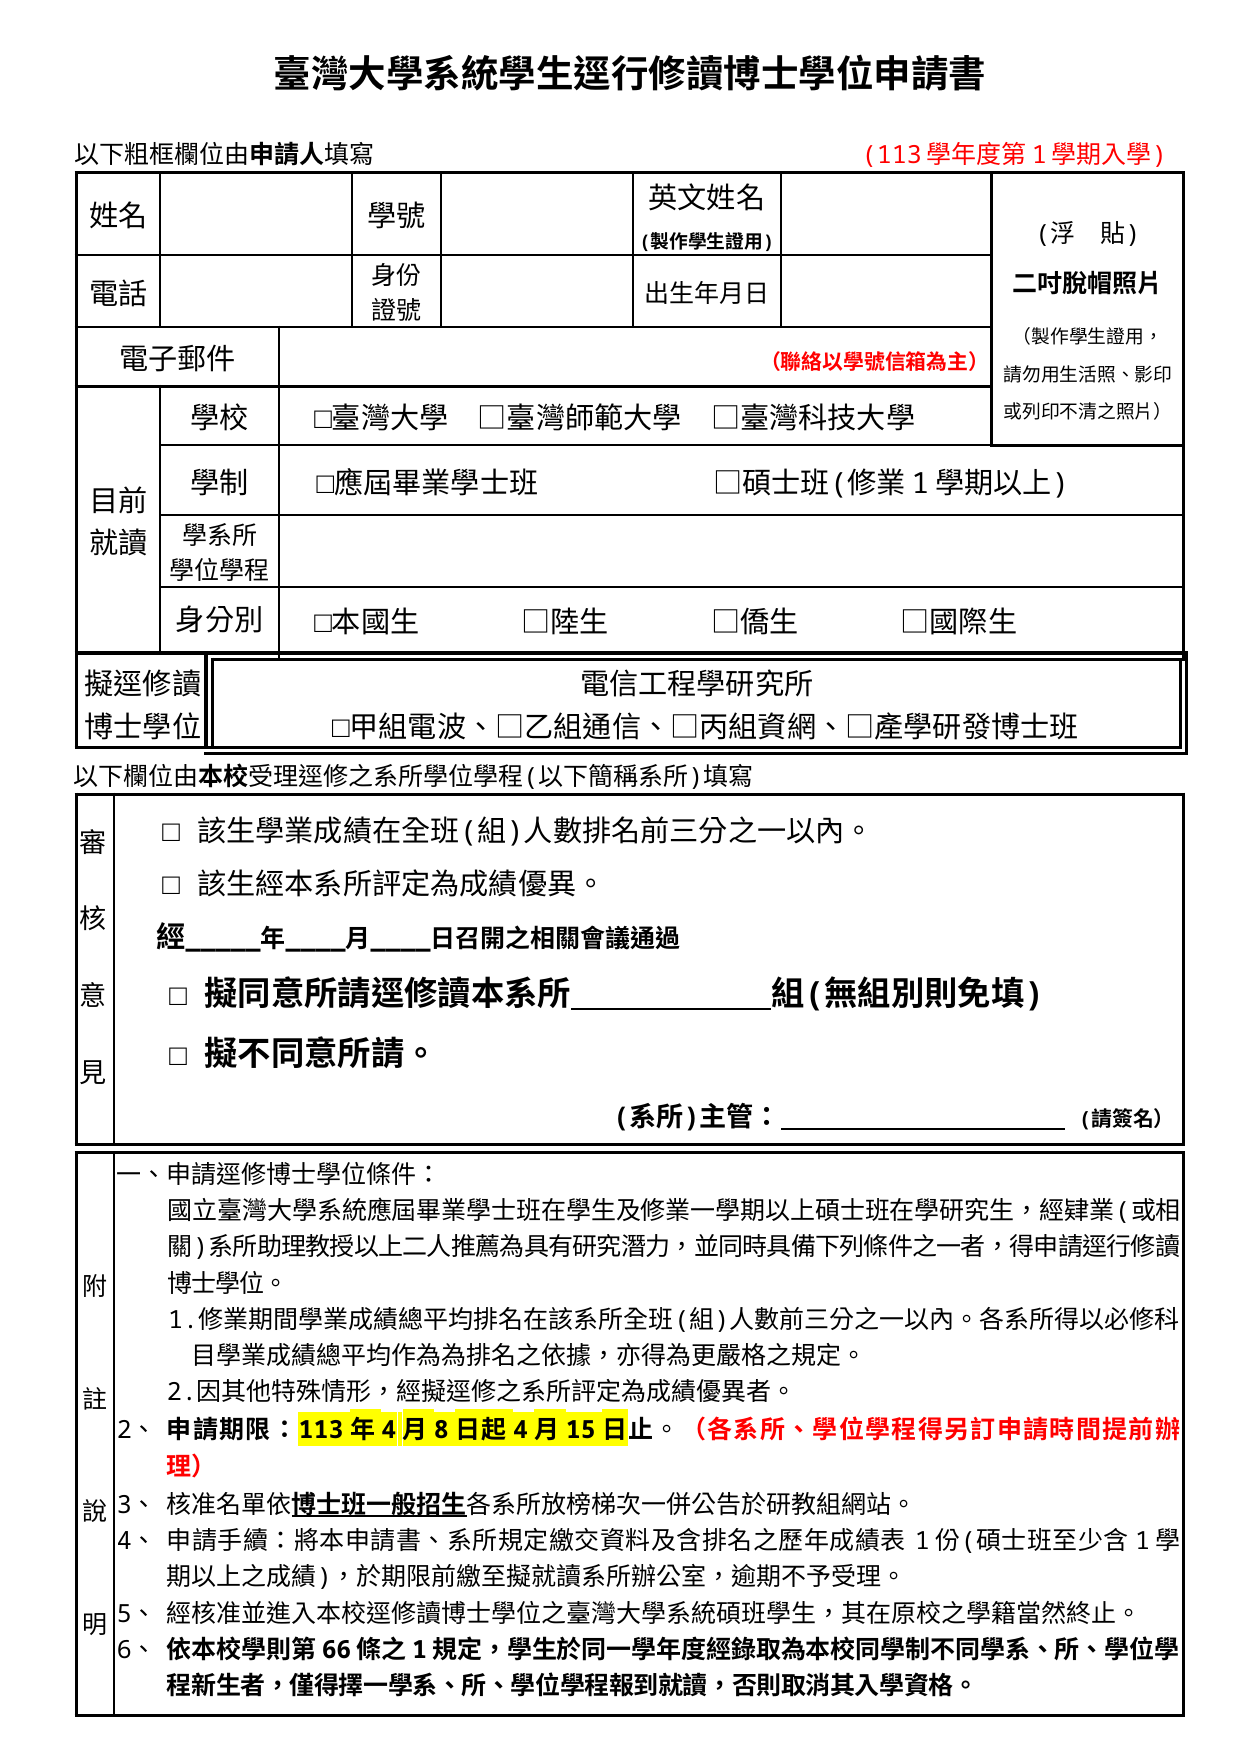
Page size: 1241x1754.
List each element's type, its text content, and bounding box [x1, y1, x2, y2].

table_header (浮 貼) 二吋脫帽照片 （製作學生證用， 請勿用生活照、影印或列印不清之照片） [993, 174, 1182, 444]
table_cell [114, 1146, 1184, 1151]
table_cell □本國生 □陸生 □僑生 □國際生 [280, 588, 1182, 651]
table_cell [280, 516, 1182, 586]
table_header 英文姓名 (製作學生證用) [634, 174, 780, 254]
table_header [782, 174, 990, 254]
table_cell 以下欄位由本校受理逕修之系所學位學程(以下簡稱系所)填寫 [76, 746, 1184, 792]
table_cell 身份 證號 [353, 256, 440, 326]
table_cell （聯絡以學號信箱為主） [280, 328, 990, 384]
table_cell □臺灣大學 □臺灣師範大學 □臺灣科技大學 [280, 388, 990, 444]
table_cell 目前就讀 [78, 388, 159, 651]
text 以下粗框欄位由申請人填寫 (113學年度第1學期入學) [59, 135, 1167, 171]
table_cell 附 註 說 明 [78, 1154, 113, 1714]
table_cell 電信工程學研究所 □甲組電波、□乙組通信、□丙組資網、□產學研發博士班 [214, 661, 1179, 746]
table_cell 身分別 [161, 588, 278, 651]
table_cell 出生年月日 [634, 256, 780, 326]
table_cell 學校 [161, 388, 278, 444]
table_header [442, 174, 632, 254]
table_cell 電子郵件 [78, 328, 278, 384]
table_cell 學系所 學位學程 [161, 516, 278, 586]
table_cell [76, 1146, 114, 1151]
table_cell □應屆畢業學士班 □碩士班(修業1學期以上) [280, 446, 1182, 514]
table_cell [161, 256, 351, 326]
table_cell 電話 [78, 256, 159, 326]
table_cell 擬逕修讀博士學位 [78, 655, 204, 746]
table_cell [209, 655, 278, 746]
table_cell 一、申請逕修博士學位條件： 國立臺灣大學系統應屆畢業學士班在學生及修業一學期以上碩士班在學研究生，經肄業(或相關)系所助理教授以上二人推薦為具有研究潛力，並同時具備下列條件之一者，得申請逕行修讀博士學位。 1.修業期間學業成績總平均排名在該系所全班(組)人數前三分之一以內。各系所得以必修科目學業成績總平均作為為排名之依據，亦得為更嚴格之規定。 2.因其他特殊情形，經擬逕修之系所評定為成績優異者。 申請期限：113年4月8日起4月15日止。（各系所、學位學程得另訂申請時間提前辦理） 核准名單依博士班一般招生各系所放榜梯次一併公告於研教組網站。 申請手續：將本申請書、系所規定繳交資料及含排名之歷年成績表1份(碩士班至少含1學期以上之成績)，於期限前繳至擬就讀系所辦公室，逾期不予受理。 經核准並進入本校逕修讀博士學位之臺灣大學系統碩班學生，其在原校之學籍當然終止。 依本校學則第66條之1規定，學生於同一學年度經錄取為本校同學制不同學系、所、學位學程新生者，僅得擇一學系、所、學位學程報到就讀，否則取消其入學資格。 〈國立臺灣大學學生逕行修讀博士學位辦法〉第11條：碩士班學生經本校核定准予逕行修讀博士學位者，非經自請撤銷逕行修讀博士學位資格，不得再參加原碩士班學位考試。 錄取考生應依規定辦理網路報到手續，未依規定辦理報到者，概以放棄入學資格論，事後不得以任何理由要求補報到。 研教組聯絡人：胡晉輔先生，聯絡電話：33662388轉409，Email：chinfu@ntu.edu.tw [115, 1154, 1182, 1714]
table_cell □ 該生學業成績在全班(組)人數排名前三分之一以內。 □ 該生經本系所評定為成績優異。 經_____年____月____日召開之相關會議通過 □ 擬同意所請逕修讀本系所 組(無組別則免填) □ 擬不同意所請。 (系所)主管： (請簽名） [115, 796, 1182, 1143]
table_header 學號 [353, 174, 440, 254]
text 臺灣大學系統學生逕行修讀博士學位申請書 [207, 44, 1053, 99]
table_header 姓名 [78, 174, 159, 254]
table_cell 審 核 意 見 [78, 796, 113, 1143]
table_cell 學制 [161, 446, 278, 514]
table_cell [442, 256, 632, 326]
table_header [161, 174, 351, 254]
table_cell [782, 256, 990, 326]
